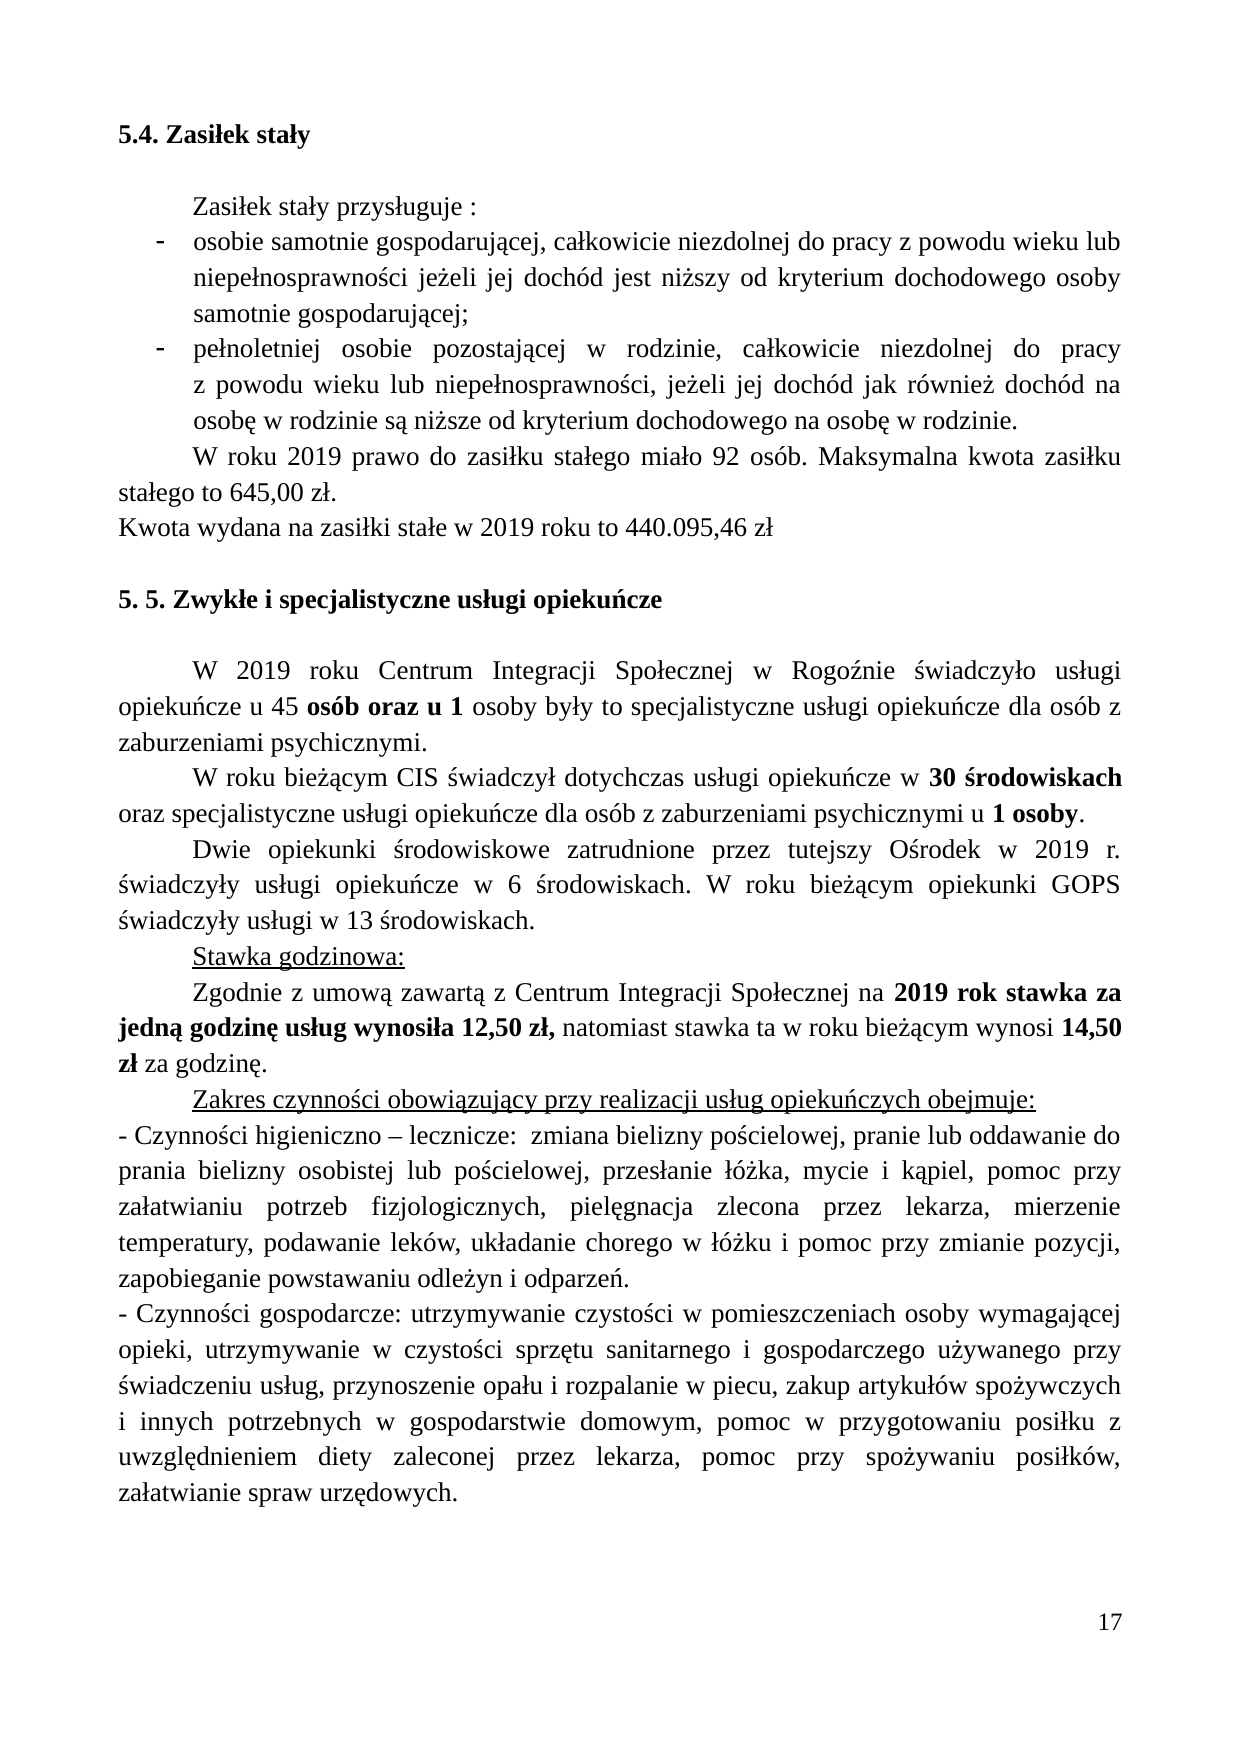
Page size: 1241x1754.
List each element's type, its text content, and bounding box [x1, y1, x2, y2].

text - Czynności gospodarcze: utrzymywanie czystości w pomieszczeniach osoby wymagającej opieki, utrzymywanie w czystości sprzętu sanitarnego i gospodarczego używanego przy świadczeniu usług, przynoszenie opału i rozpalanie w piecu, zakup artykułów spożywczych i innych potrzebnych w gospodarstwie domowym, pomoc w przygotowaniu posiłku z uwzględnieniem diety zaleconej przez lekarza, pomoc przy spożywaniu posiłków, załatwianie spraw urzędowych. [118, 1297, 1122, 1507]
text Zasiłek stały przysługuje : [118, 189, 1122, 221]
list osobie samotnie gospodarującej, całkowicie niezdolnej do pracy z powodu wieku lub niepełnosprawności jeżeli jej dochód jest niższy od kryterium dochodowego osoby samotnie gospodarującej; [156, 225, 1122, 328]
text Dwie opiekunki środowiskowe zatrudnione przez tutejszy Ośrodek w 2019 r. świadczyły usługi opiekuńcze w 6 środowiskach. W roku bieżącym opiekunki GOPS świadczyły usługi w 13 środowiskach. [118, 833, 1122, 936]
text 5. 5. Zwykłe i specjalistyczne usługi opiekuńcze [118, 583, 1122, 614]
text Stawka godzinowa: [118, 940, 1122, 971]
text W 2019 roku Centrum Integracji Społecznej w Rogoźnie świadczyło usługi opiekuńcze u 45 osób oraz u 1 osoby były to specjalistyczne usługi opiekuńcze dla osób z zaburzeniami psychicznymi. [118, 654, 1122, 757]
text Kwota wydana na zasiłki stałe w 2019 roku to 440.095,46 zł [118, 511, 1122, 542]
text W roku 2019 prawo do zasiłku stałego miało 92 osób. Maksymalna kwota zasiłku stałego to 645,00 zł. [118, 440, 1122, 507]
text 5.4. Zasiłek stały [118, 118, 1122, 149]
list pełnoletniej osobie pozostającej w rodzinie, całkowicie niezdolnej do pracy z powodu wieku lub niepełnosprawności, jeżeli jej dochód jak również dochód na osobę w rodzinie są niższe od kryterium dochodowego na osobę w rodzinie. [156, 333, 1122, 435]
text W roku bieżącym CIS świadczył dotychczas usługi opiekuńcze w 30 środowiskach oraz specjalistyczne usługi opiekuńcze dla osób z zaburzeniami psychicznymi u 1 osoby. [118, 761, 1122, 828]
text Zgodnie z umową zawartą z Centrum Integracji Społecznej na 2019 rok stawka za jedną godzinę usług wynosiła 12,50 zł, natomiast stawka ta w roku bieżącym wynosi 14,50 zł za godzinę. [118, 976, 1122, 1078]
text Zakres czynności obowiązujący przy realizacji usług opiekuńczych obejmuje: [118, 1083, 1122, 1114]
text - Czynności higieniczno – lecznicze: zmiana bielizny pościelowej, pranie lub oddawanie do prania bielizny osobistej lub pościelowej, przesłanie łóżka, mycie i kąpiel, pomoc przy załatwianiu potrzeb fizjologicznych, pielęgnacja zlecona przez lekarza, mierzenie temperatury, podawanie leków, układanie chorego w łóżku i pomoc przy zmianie pozycji, zapobieganie powstawaniu odleżyn i odparzeń. [118, 1119, 1122, 1293]
